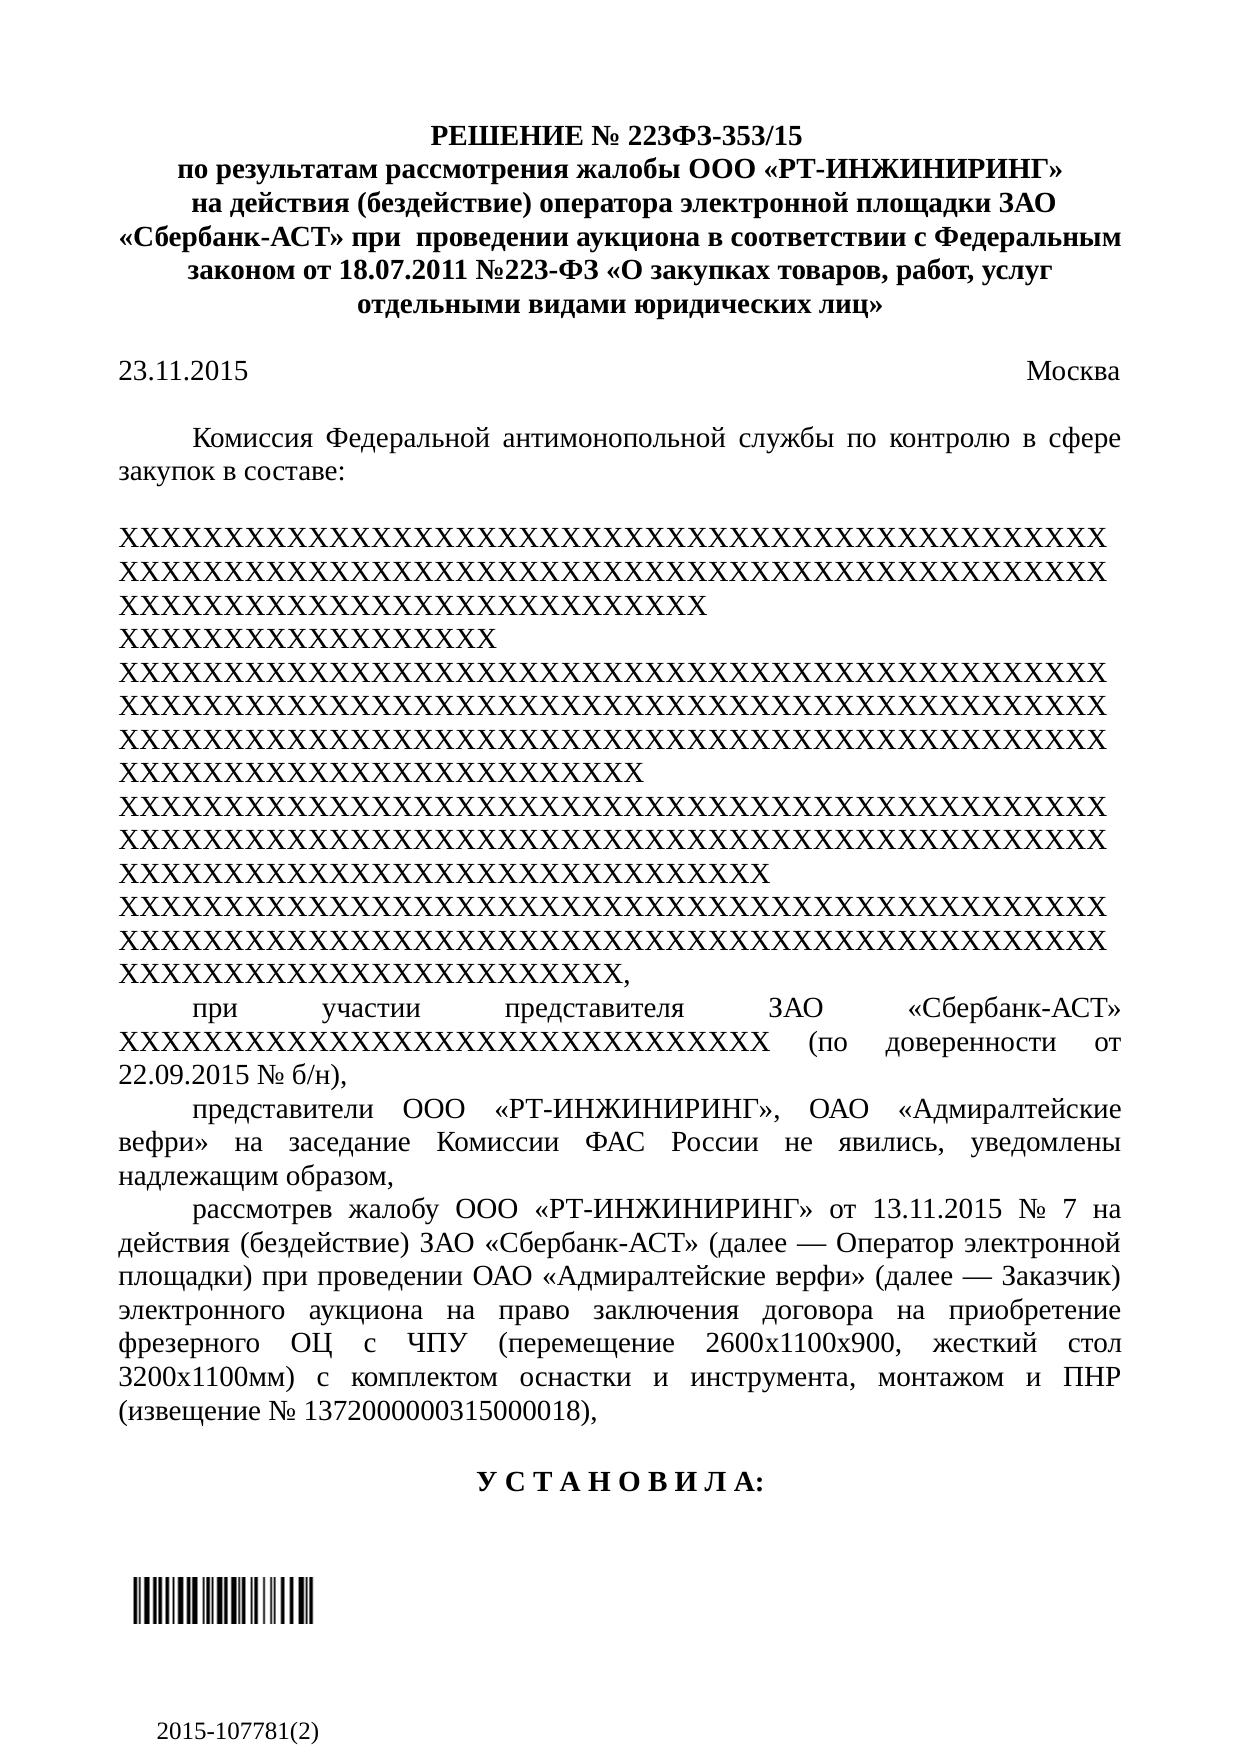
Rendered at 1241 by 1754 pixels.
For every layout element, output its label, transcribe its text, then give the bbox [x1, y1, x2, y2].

text представители ООО «РТ-ИНЖИНИРИНГ», ОАО «Адмиралтейские вефри» на заседание Комиссии ФАС России не явились, уведомлены надлежащим образом, [118, 1091, 1122, 1191]
table_header [117, 1426, 619, 1436]
table_cell [619, 1431, 1121, 1436]
text при участии представителя ЗАО «Сбербанк-АСТ» XXXXXXXXXXXXXXXXXXXXXXXXXXXXXXX (по доверенности от 22.09.2015 № б/н), [118, 990, 1122, 1091]
text 23.11.2015 Москва [118, 353, 1122, 386]
table_header [619, 1426, 1121, 1431]
text У С Т А Н О В И Л А: [118, 1464, 1122, 1498]
text XXXXXXXXXXXXXXXXXX [118, 621, 1122, 655]
text по результатам рассмотрения жалобы ООО «РТ-ИНЖИНИРИНГ» [118, 152, 1122, 185]
text XXXXXXXXXXXXXXXXXXXXXXXXXXXXXXXXXXXXXXXXXXXXXXXXXXXXXXXXXXXXXXXXXXXXXXXXXXXXXXXXXXXXXXXXXXXXXXXXXXXXXXXXXXXXXXXXXXXXXXXXXXXXXXXXXXXXXXXXXXXXXXXXXXXXXXXXXXXXXXXXXXXXXX [118, 655, 1122, 789]
text XXXXXXXXXXXXXXXXXXXXXXXXXXXXXXXXXXXXXXXXXXXXXXXXXXXXXXXXXXXXXXXXXXXXXXXXXXXXXXXXXXXXXXXXXXXXXXXXXXXXXXXXXXXXXXXXXXXXXXXXXX [118, 487, 1122, 621]
text на действия (бездействие) оператора электронной площадки ЗАО «Сбербанк-АСТ» при проведении аукциона в соответствии с Федеральным законом от 18.07.2011 №223-ФЗ «О закупках товаров, работ, услуг отдельными видами юридических лиц» [118, 185, 1122, 319]
text рассмотрев жалобу ООО «РТ-ИНЖИНИРИНГ» от 13.11.2015 № 7 на действия (бездействие) ЗАО «Сбербанк-АСТ» (далее — Оператор электронной площадки) при проведении ОАО «Адмиралтейские верфи» (далее — Заказчик) электронного аукциона на право заключения договора на приобретение фрезерного ОЦ с ЧПУ (перемещение 2600x1100x900, жесткий стол 3200x1100мм) с комплектом оснастки и инструмента, монтажом и ПНР (извещение № 1372000000315000018), [118, 1191, 1122, 1426]
text РЕШЕНИЕ № 223ФЗ-353/15 [118, 118, 1122, 152]
text XXXXXXXXXXXXXXXXXXXXXXXXXXXXXXXXXXXXXXXXXXXXXXXXXXXXXXXXXXXXXXXXXXXXXXXXXXXXXXXXXXXXXXXXXXXXXXXXXXXXXXXXXXXXXXXXXXXXXXXXXXXXX [118, 789, 1122, 889]
text Комиссия Федеральной антимонопольной службы по контролю в сфере закупок в составе: [118, 420, 1122, 487]
picture [118, 1577, 331, 1624]
text XXXXXXXXXXXXXXXXXXXXXXXXXXXXXXXXXXXXXXXXXXXXXXXXXXXXXXXXXXXXXXXXXXXXXXXXXXXXXXXXXXXXXXXXXXXXXXXXXXXXXXXXXXXXXXXXXXXXXX, [118, 889, 1122, 990]
